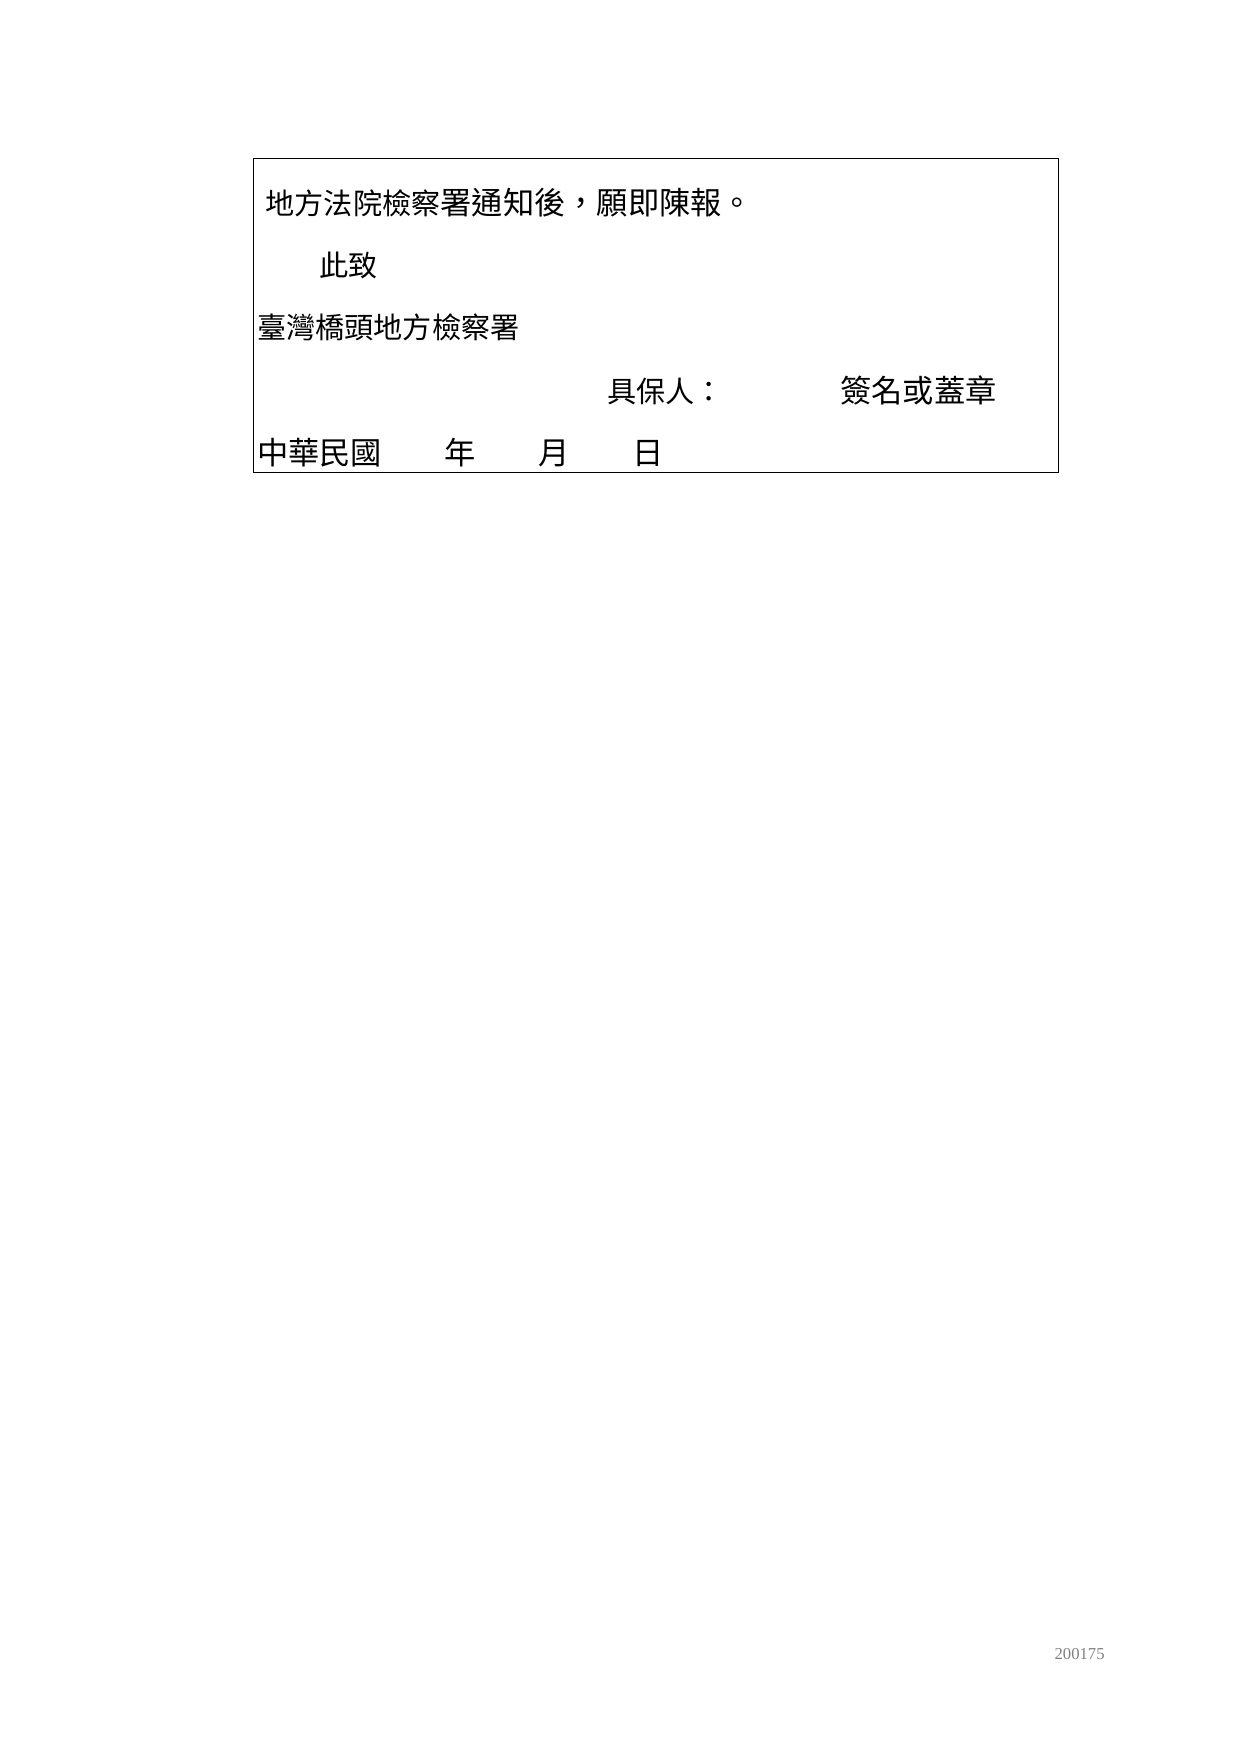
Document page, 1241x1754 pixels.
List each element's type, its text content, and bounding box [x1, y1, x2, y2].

text 200175 [1054, 1644, 1175, 1663]
table_cell 地方法院檢察署通知後，願即陳報。 此致 臺灣橋頭地方檢察署 具保人： 簽名或蓋章 中華民國 年 月 日 [254, 159, 1058, 472]
